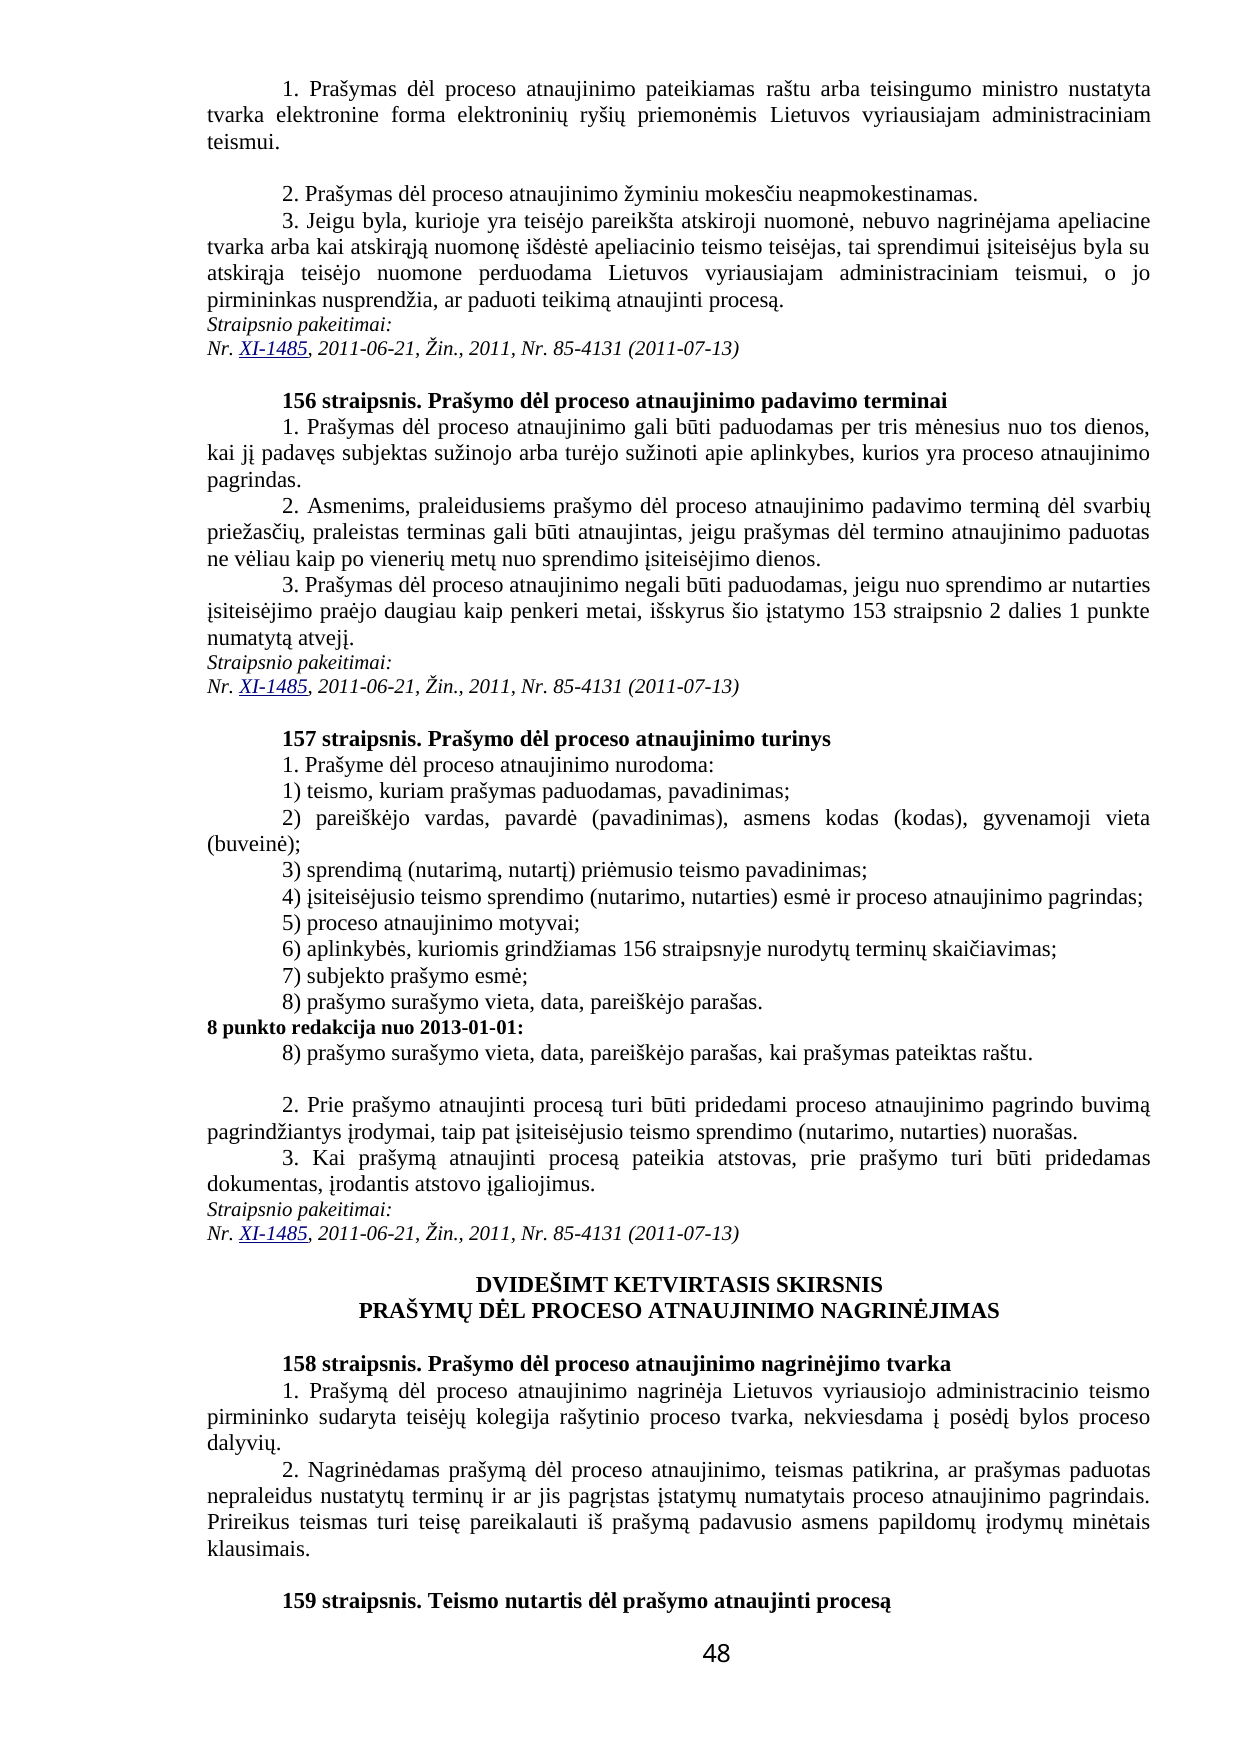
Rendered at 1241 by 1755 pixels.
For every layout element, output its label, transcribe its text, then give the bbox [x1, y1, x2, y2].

text 1) teismo, kuriam prašymas paduodamas, pavadinimas; [207, 777, 1152, 804]
text Straipsnio pakeitimai: [207, 312, 1152, 336]
text 3) sprendimą (nutarimą, nutartį) priėmusio teismo pavadinimas; [207, 856, 1152, 883]
text Nr. XI-1485, 2011-06-21, Žin., 2011, Nr. 85-4131 (2011-07-13) [207, 336, 1152, 360]
text 8) prašymo surašymo vieta, data, pareiškėjo parašas, kai prašymas pateiktas raštu. [207, 1039, 1152, 1065]
text 3. Jeigu byla, kurioje yra teisėjo pareikšta atskiroji nuomonė, nebuvo nagrinėjama apeliacine tvarka arba kai atskirąją nuomonę išdėstė apeliacinio teismo teisėjas, tai sprendimui įsiteisėjus byla su atskirąja teisėjo nuomone perduodama Lietuvos vyriausiajam administraciniam teismui, o jo pirmininkas nusprendžia, ar paduoti teikimą atnaujinti procesą. [207, 207, 1152, 312]
text 3. Kai prašymą atnaujinti procesą pateikia atstovas, prie prašymo turi būti pridedamas dokumentas, įrodantis atstovo įgaliojimus. [207, 1144, 1152, 1197]
text 156 straipsnis. Prašymo dėl proceso atnaujinimo padavimo terminai [207, 387, 1152, 413]
text 8) prašymo surašymo vieta, data, pareiškėjo parašas. [207, 988, 1152, 1014]
text 2. Nagrinėdamas prašymą dėl proceso atnaujinimo, teismas patikrina, ar prašymas paduotas nepraleidus nustatytų terminų ir ar jis pagrįstas įstatymų numatytais proceso atnaujinimo pagrindais. Prireikus teismas turi teisę pareikalauti iš prašymą padavusio asmens papildomų įrodymų minėtais klausimais. [207, 1456, 1152, 1561]
text 1. Prašymas dėl proceso atnaujinimo pateikiamas raštu arba teisingumo ministro nustatyta tvarka elektronine forma elektroninių ryšių priemonėmis Lietuvos vyriausiajam administraciniam teismui. [207, 75, 1152, 154]
text 4) įsiteisėjusio teismo sprendimo (nutarimo, nutarties) esmė ir proceso atnaujinimo pagrindas; [207, 883, 1152, 909]
text 158 straipsnis. Prašymo dėl proceso atnaujinimo nagrinėjimo tvarka [207, 1350, 1152, 1377]
text 1. Prašyme dėl proceso atnaujinimo nurodoma: [207, 751, 1152, 777]
text 6) aplinkybės, kuriomis grindžiamas 156 straipsnyje nurodytų terminų skaičiavimas; [207, 936, 1152, 962]
text 2. Prie prašymo atnaujinti procesą turi būti pridedami proceso atnaujinimo pagrindo buvimą pagrindžiantys įrodymai, taip pat įsiteisėjusio teismo sprendimo (nutarimo, nutarties) nuorašas. [207, 1091, 1152, 1144]
text 157 straipsnis. Prašymo dėl proceso atnaujinimo turinys [207, 725, 1152, 751]
text 2. Prašymas dėl proceso atnaujinimo žyminiu mokesčiu neapmokestinamas. [207, 180, 1152, 207]
text PRAŠYMŲ DĖL PROCESO ATNAUJINIMO NAGRINĖJIMAS [207, 1298, 1152, 1324]
text 8 punkto redakcija nuo 2013-01-01: [207, 1014, 1152, 1039]
text Straipsnio pakeitimai: [207, 650, 1152, 674]
text DVIDEŠIMT KETVIRTASIS SKIRSNIS [207, 1271, 1152, 1298]
text 2. Asmenims, praleidusiems prašymo dėl proceso atnaujinimo padavimo terminą dėl svarbių priežasčių, praleistas terminas gali būti atnaujintas, jeigu prašymas dėl termino atnaujinimo paduotas ne vėliau kaip po vienerių metų nuo sprendimo įsiteisėjimo dienos. [207, 492, 1152, 571]
text 159 straipsnis. Teismo nutartis dėl prašymo atnaujinti procesą [207, 1587, 1152, 1614]
text Straipsnio pakeitimai: [207, 1197, 1152, 1221]
text 2) pareiškėjo vardas, pavardė (pavadinimas), asmens kodas (kodas), gyvenamoji vieta (buveinė); [207, 804, 1152, 856]
text 3. Prašymas dėl proceso atnaujinimo negali būti paduodamas, jeigu nuo sprendimo ar nutarties įsiteisėjimo praėjo daugiau kaip penkeri metai, išskyrus šio įstatymo 153 straipsnio 2 dalies 1 punkte numatytą atvejį. [207, 571, 1152, 650]
text 1. Prašymą dėl proceso atnaujinimo nagrinėja Lietuvos vyriausiojo administracinio teismo pirmininko sudaryta teisėjų kolegija rašytinio proceso tvarka, nekviesdama į posėdį bylos proceso dalyvių. [207, 1377, 1152, 1456]
text Nr. XI-1485, 2011-06-21, Žin., 2011, Nr. 85-4131 (2011-07-13) [207, 1221, 1152, 1245]
text 5) proceso atnaujinimo motyvai; [207, 909, 1152, 936]
text 1. Prašymas dėl proceso atnaujinimo gali būti paduodamas per tris mėnesius nuo tos dienos, kai jį padavęs subjektas sužinojo arba turėjo sužinoti apie aplinkybes, kurios yra proceso atnaujinimo pagrindas. [207, 413, 1152, 492]
text 7) subjekto prašymo esmė; [207, 962, 1152, 988]
text Nr. XI-1485, 2011-06-21, Žin., 2011, Nr. 85-4131 (2011-07-13) [207, 674, 1152, 698]
